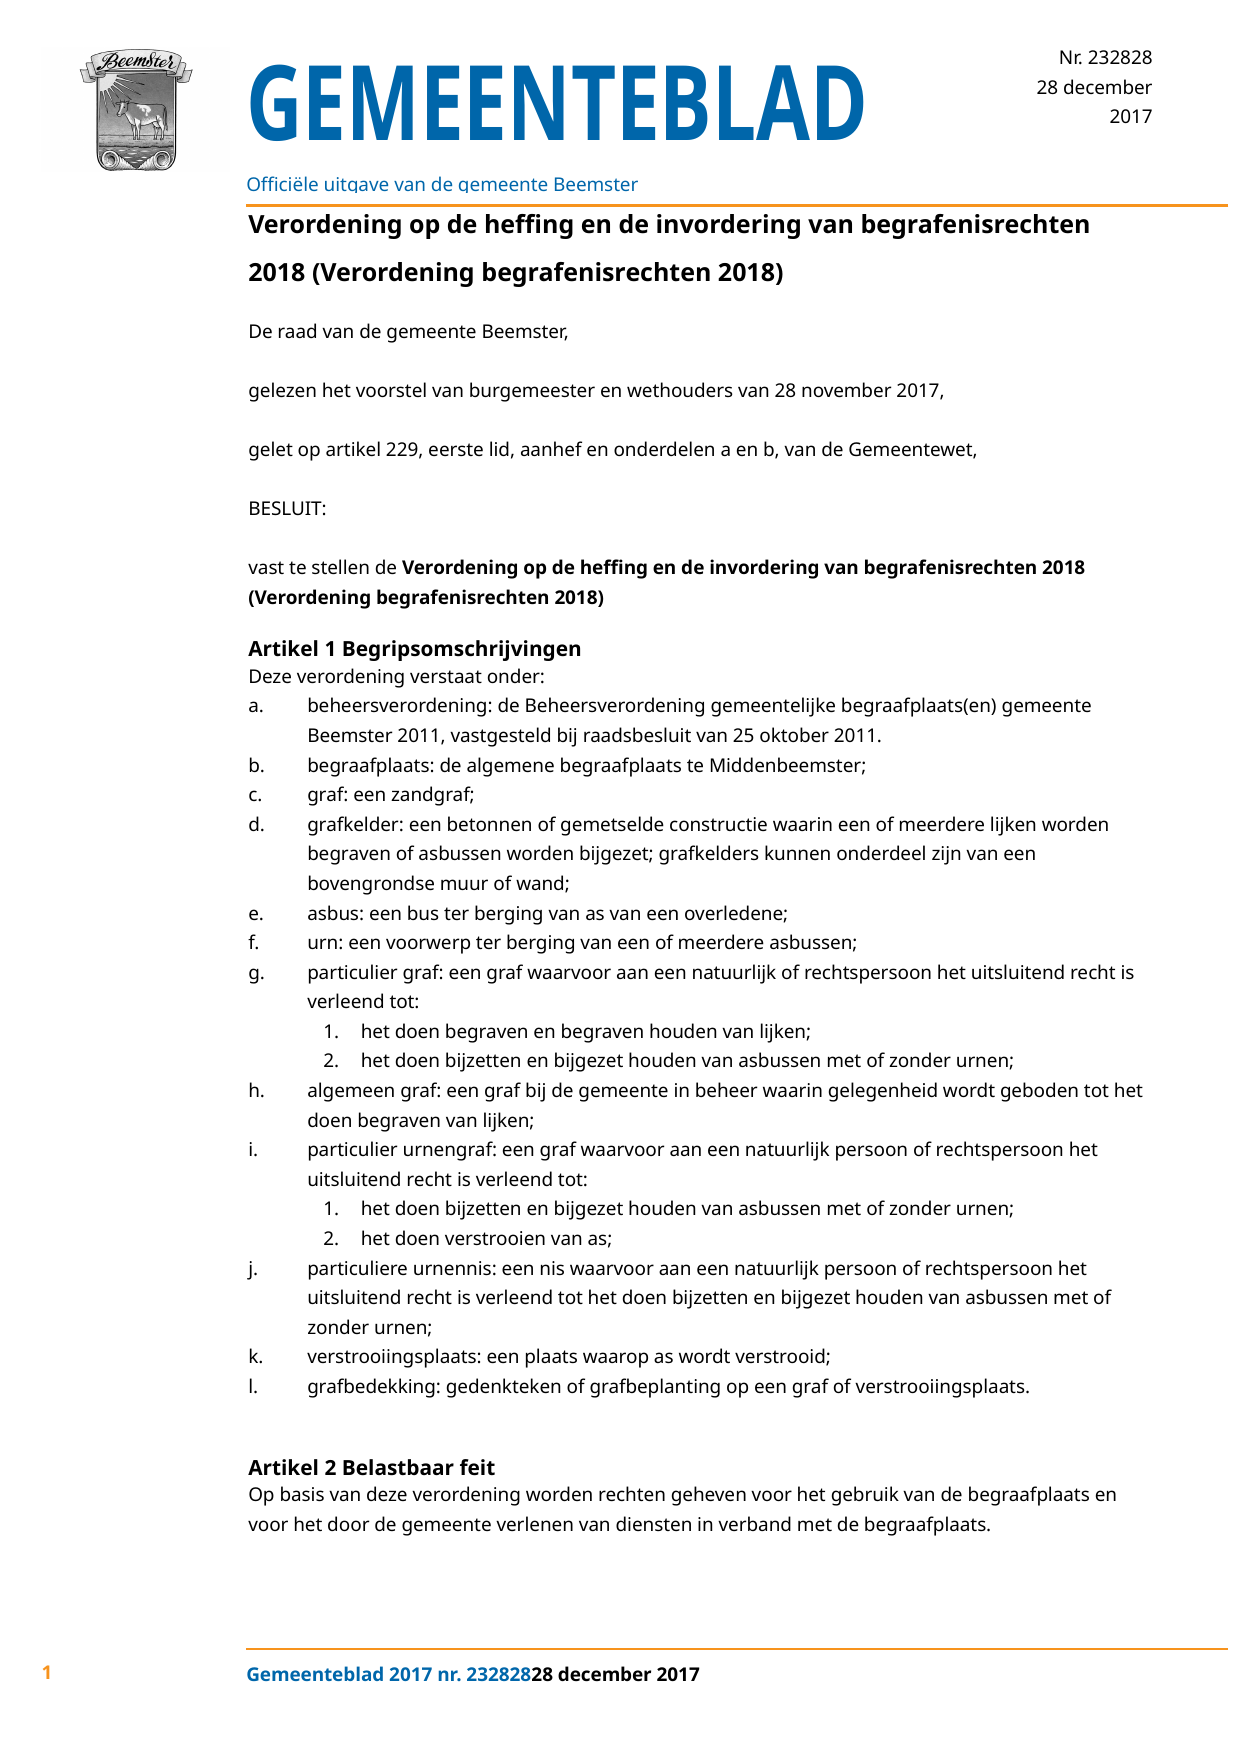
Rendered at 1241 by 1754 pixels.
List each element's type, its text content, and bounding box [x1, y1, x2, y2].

list begraafplaats: de algemene begraafplaats te Middenbeemster; [248, 752, 1152, 777]
list het doen begraven en begraven houden van lijken; [323, 1018, 1152, 1044]
text Op basis van deze verordening worden rechten geheven voor het gebruik van de begraafplaats en voor het door de gemeente verlenen van diensten in verband met de begraafplaats. [248, 1481, 1152, 1537]
text vast te stellen de Verordening op de heffing en de invordering van begrafenisrechten 2018 (Verordening begrafenisrechten 2018) [248, 554, 1152, 610]
list algemeen graf: een graf bij de gemeente in beheer waarin gelegenheid wordt geboden tot het doen begraven van lijken; [248, 1077, 1152, 1132]
list grafkelder: een betonnen of gemetselde constructie waarin een of meerdere lijken worden begraven of asbussen worden bijgezet; grafkelders kunnen onderdeel zijn van een bovengrondse muur of wand; [248, 811, 1152, 896]
text gelet op artikel 229, eerste lid, aanhef en onderdelen a en b, van de Gemeentewet, [248, 436, 1152, 462]
list asbus: een bus ter berging van as van een overledene; [248, 900, 1152, 925]
list particuliere urnennis: een nis waarvoor aan een natuurlijk persoon of rechtspersoon het uitsluitend recht is verleend tot het doen bijzetten en bijgezet houden van asbussen met of zonder urnen; [248, 1255, 1152, 1339]
list grafbedekking: gedenkteken of grafbeplanting op een graf of verstrooiingsplaats. [248, 1373, 1152, 1399]
picture [41, 47, 231, 172]
list het doen bijzetten en bijgezet houden van asbussen met of zonder urnen; [323, 1196, 1152, 1221]
list graf: een zandgraf; [248, 781, 1152, 807]
text Deze verordening verstaat onder: [248, 663, 1152, 689]
list particulier urnengraf: een graf waarvoor aan een natuurlijk persoon of rechtspersoon het uitsluitend recht is verleend tot: [248, 1136, 1152, 1192]
list het doen bijzetten en bijgezet houden van asbussen met of zonder urnen; [323, 1048, 1152, 1073]
text gelezen het voorstel van burgemeester en wethouders van 28 november 2017, [248, 377, 1152, 403]
text Artikel 1 Begripsomschrijvingen [248, 634, 1152, 663]
text Artikel 2 Belastbaar feit [248, 1453, 1152, 1481]
list beheersverordening: de Beheersverordening gemeentelijke begraafplaats(en) gemeente Beemster 2011, vastgesteld bij raadsbesluit van 25 oktober 2011. [248, 693, 1152, 748]
list het doen verstrooien van as; [323, 1225, 1152, 1251]
text BESLUIT: [248, 495, 1152, 521]
list verstrooiingsplaats: een plaats waarop as wordt verstrooid; [248, 1343, 1152, 1369]
list urn: een voorwerp ter berging van een of meerdere asbussen; [248, 929, 1152, 955]
text De raad van de gemeente Beemster, [248, 318, 1152, 344]
list particulier graf: een graf waarvoor aan een natuurlijk of rechtspersoon het uitsluitend recht is verleend tot: [248, 959, 1152, 1014]
text Verordening op de heffing en de invordering van begrafenisrechten 2018 (Verordening begrafenisrechten 2018) [248, 207, 1152, 288]
